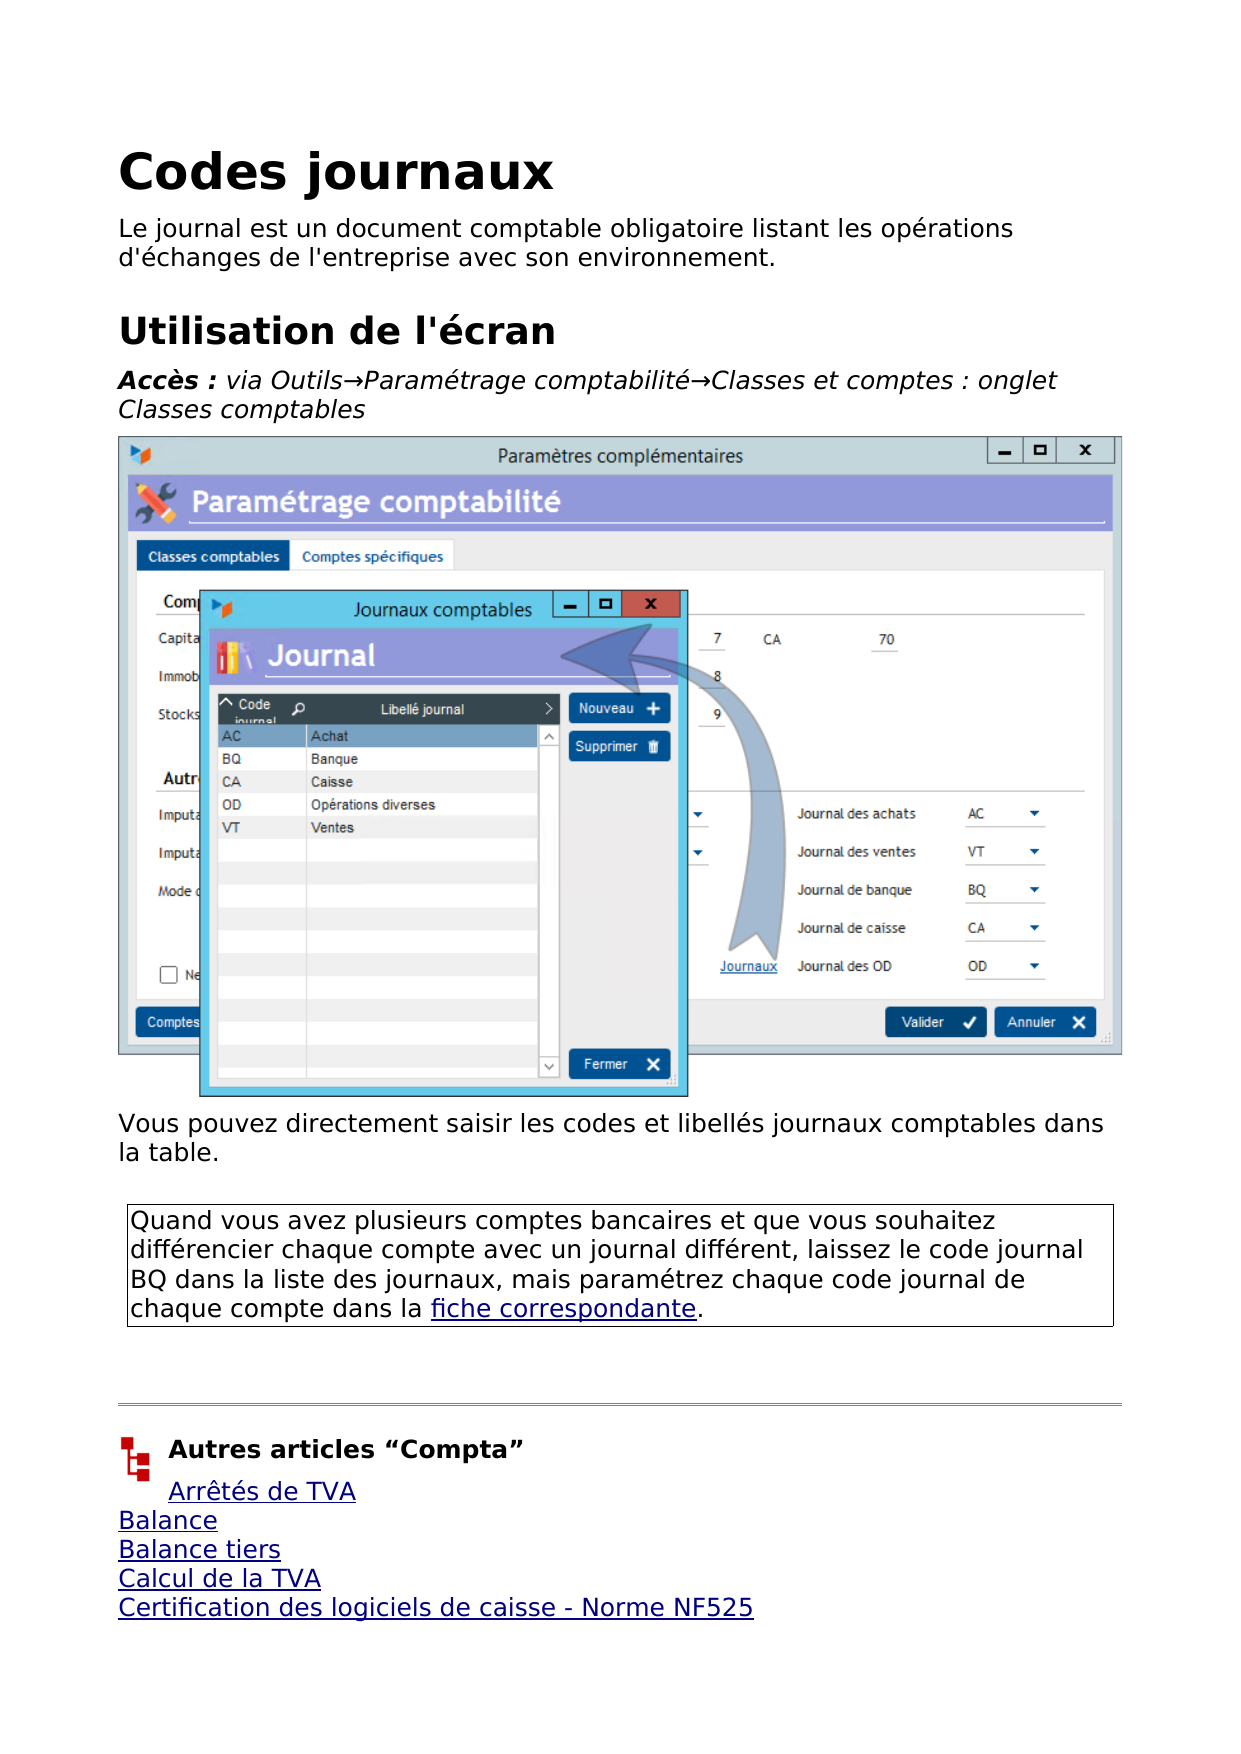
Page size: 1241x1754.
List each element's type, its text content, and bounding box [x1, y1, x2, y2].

table_header Quand vous avez plusieurs comptes bancaires et que vous souhaitez différencier chaque compte avec un journal différent, laissez le code journal BQ dans la liste des journaux, mais paramétrez chaque code journal de chaque compte dans la fiche correspondante. [128, 1205, 1113, 1326]
text Le journal est un document comptable obligatoire listant les opérations d'échanges de l'entreprise avec son environnement. [118, 214, 1122, 272]
subtitle Utilisation de l'écran [118, 310, 1122, 353]
picture [118, 1435, 169, 1485]
text Arrêtés de TVA Balance Balance tiers Calcul de la TVA Certification des logiciels de caisse - Norme NF525 [118, 1477, 1122, 1622]
text Vous pouvez directement saisir les codes et libellés journaux comptables dans la table. [118, 1109, 1122, 1167]
subtitle Codes journaux [118, 143, 1122, 201]
text Autres articles “Compta” [169, 1435, 1122, 1464]
text Accès : via Outils→Paramétrage comptabilité→Classes et comptes : onglet Classes comptables [118, 366, 1122, 424]
picture [118, 436, 1123, 1097]
